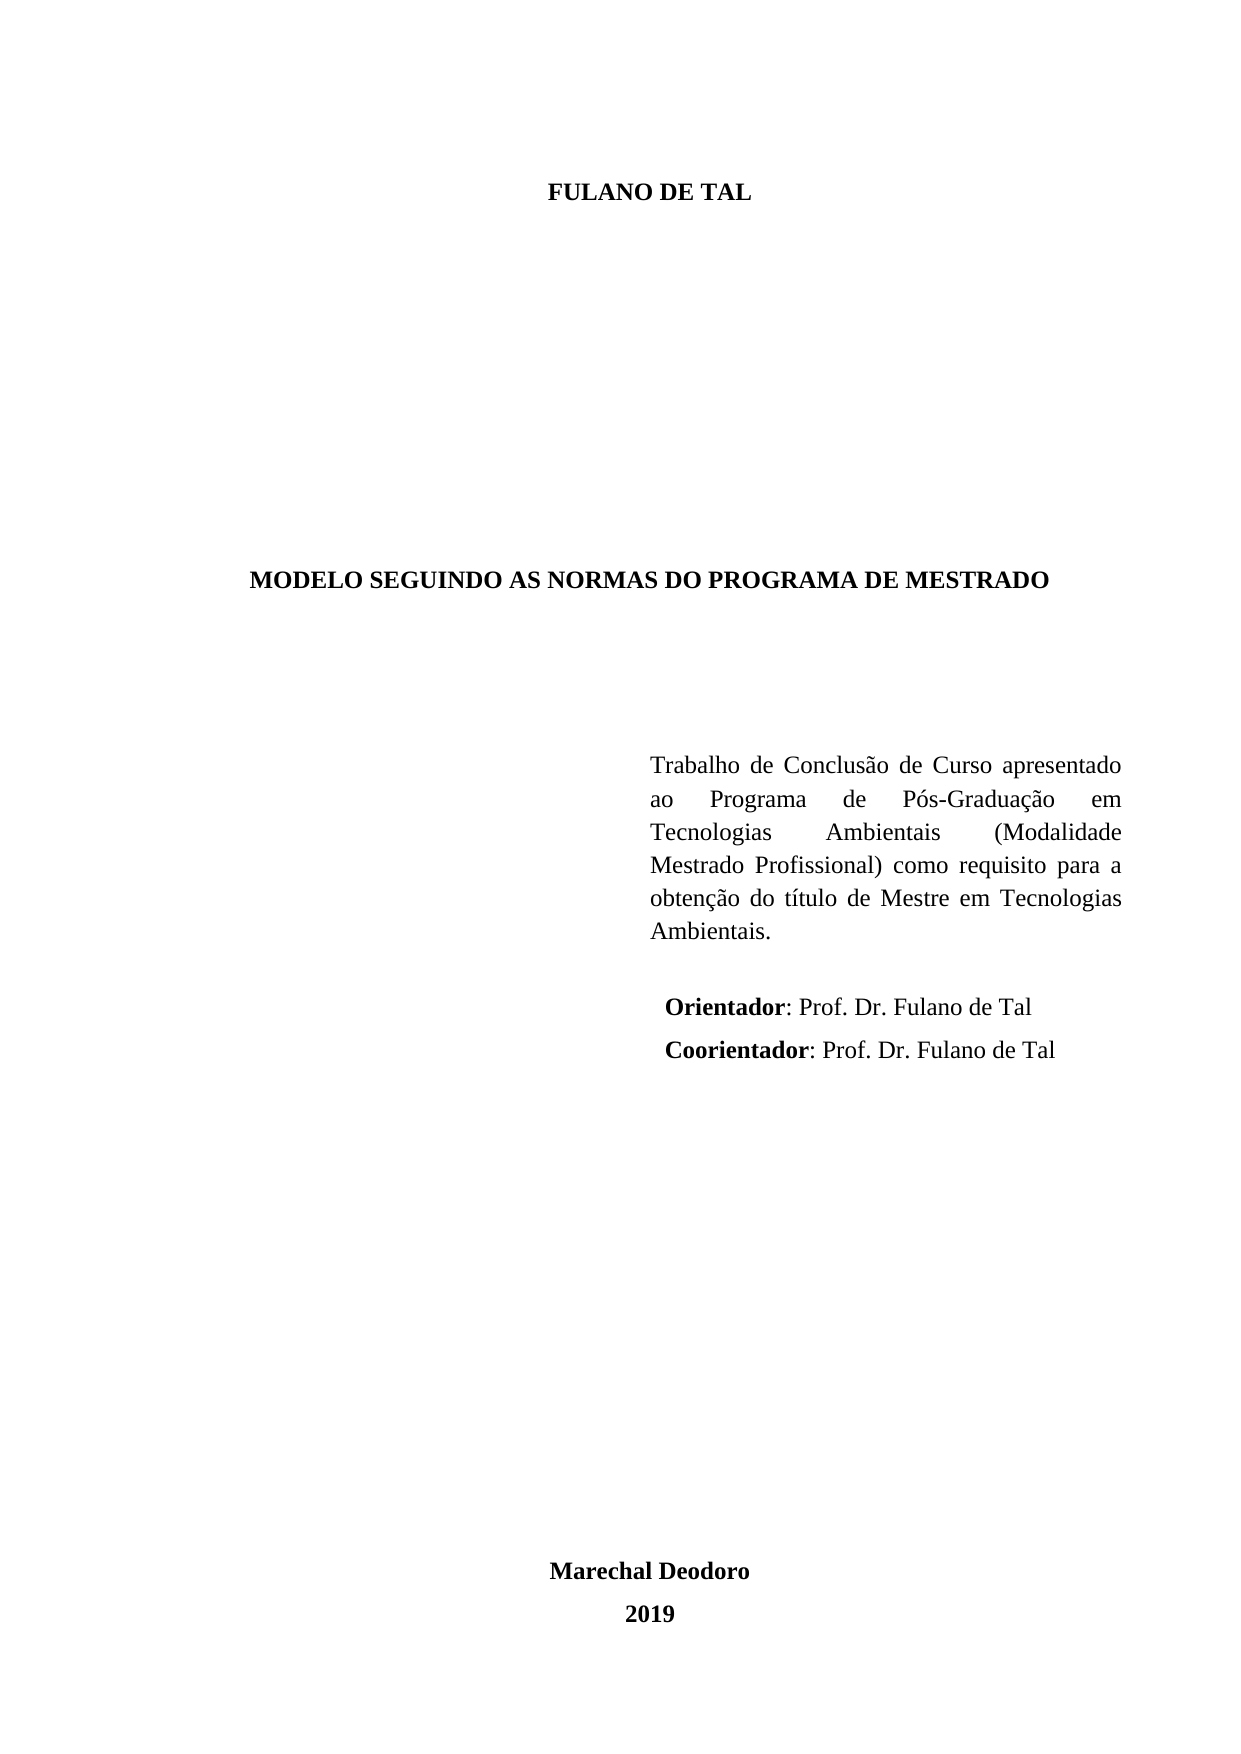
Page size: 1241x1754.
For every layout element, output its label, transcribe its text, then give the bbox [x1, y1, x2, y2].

text MODELO SEGUINDO AS NORMAS DO PROGRAMA DE MESTRADO [177, 565, 1122, 594]
text FULANO DE TAL [177, 177, 1122, 206]
text Marechal Deodoro [177, 1556, 1122, 1585]
text Coorientador: Prof. Dr. Fulano de Tal [664, 1035, 1122, 1064]
text 2019 [177, 1599, 1122, 1628]
text Orientador: Prof. Dr. Fulano de Tal [664, 992, 1122, 1021]
text Trabalho de Conclusão de Curso apresentado ao Programa de Pós-Graduação em Tecnologias Ambientais (Modalidade Mestrado Profissional) como requisito para a obtenção do título de Mestre em Tecnologias Ambientais. [650, 751, 1122, 944]
